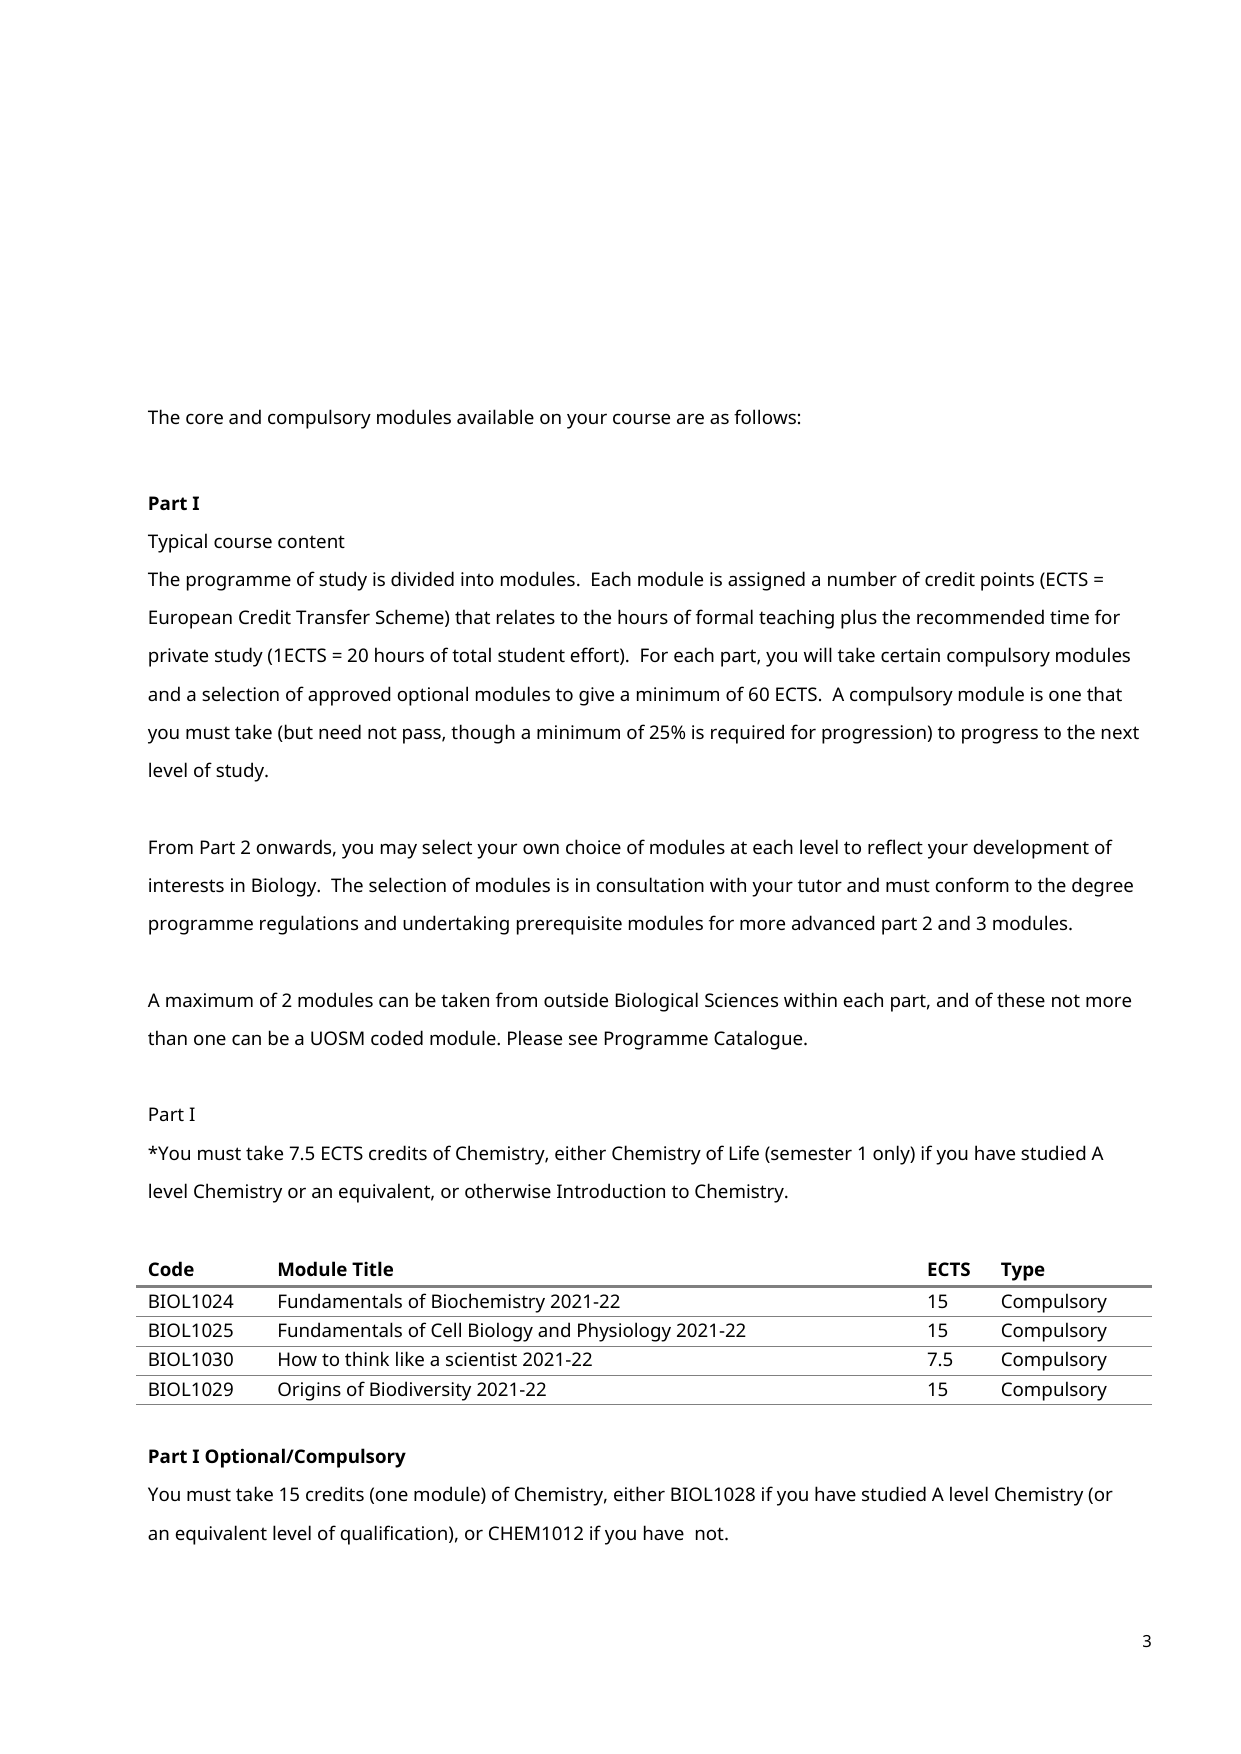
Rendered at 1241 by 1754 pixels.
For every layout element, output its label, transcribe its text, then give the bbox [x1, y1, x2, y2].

table_cell ECTS [916, 1257, 989, 1285]
table_cell Compulsory [989, 1288, 1152, 1316]
table_cell Fundamentals of Cell Biology and Physiology 2021-22 [266, 1317, 916, 1346]
table_cell Compulsory [989, 1317, 1152, 1346]
table_cell Type [989, 1257, 1152, 1285]
table_cell BIOL1030 [136, 1347, 266, 1375]
table_cell BIOL1029 [136, 1376, 266, 1404]
table_cell 15 [916, 1317, 989, 1346]
table_cell Module Title [266, 1257, 916, 1285]
table_cell Compulsory [989, 1376, 1152, 1404]
table_cell Compulsory [989, 1347, 1152, 1375]
table_cell Fundamentals of Biochemistry 2021-22 [266, 1288, 916, 1316]
table_cell Part I Optional/Compulsory You must take 15 credits (one module) of Chemistry, either BIOL1028 if you have studied A level Chemistry (or an equivalent level of qualification), or CHEM1012 if you have not. [136, 1405, 1152, 1583]
table_cell 15 [916, 1288, 989, 1316]
table_cell BIOL1024 [136, 1288, 266, 1316]
text The core and compulsory modules available on your course are as follows: [148, 404, 1152, 429]
table_cell 15 [916, 1376, 989, 1404]
table_cell BIOL1025 [136, 1317, 266, 1346]
table_header Part I Typical course content The programme of study is divided into modules. Each module is assigned a number of credit points (ECTS = European Credit Transfer Scheme) that relates to the hours of formal teaching plus the recommended time for private study (1ECTS = 20 hours of total student effort). For each part, you will take certain compulsory modules and a selection of approved optional modules to give a minimum of 60 ECTS. A compulsory module is one that you must take (but need not pass, though a minimum of 25% is required for progression) to progress to the next level of study. From Part 2 onwards, you may select your own choice of modules at each level to reflect your development of interests in Biology. The selection of modules is in consultation with your tutor and must conform to the degree programme regulations and undertaking prerequisite modules for more advanced part 2 and 3 modules. A maximum of 2 modules can be taken from outside Biological Sciences within each part, and of these not more than one can be a UOSM coded module. Please see Programme Catalogue. Part I *You must take 7.5 ECTS credits of Chemistry, either Chemistry of Life (semester 1 only) if you have studied A level Chemistry or an equivalent, or otherwise Introduction to Chemistry. [136, 452, 1152, 1257]
table_cell How to think like a scientist 2021-22 [266, 1347, 916, 1375]
table_cell Origins of Biodiversity 2021-22 [266, 1376, 916, 1404]
table_cell 7.5 [916, 1347, 989, 1375]
table_cell Code [136, 1257, 266, 1285]
